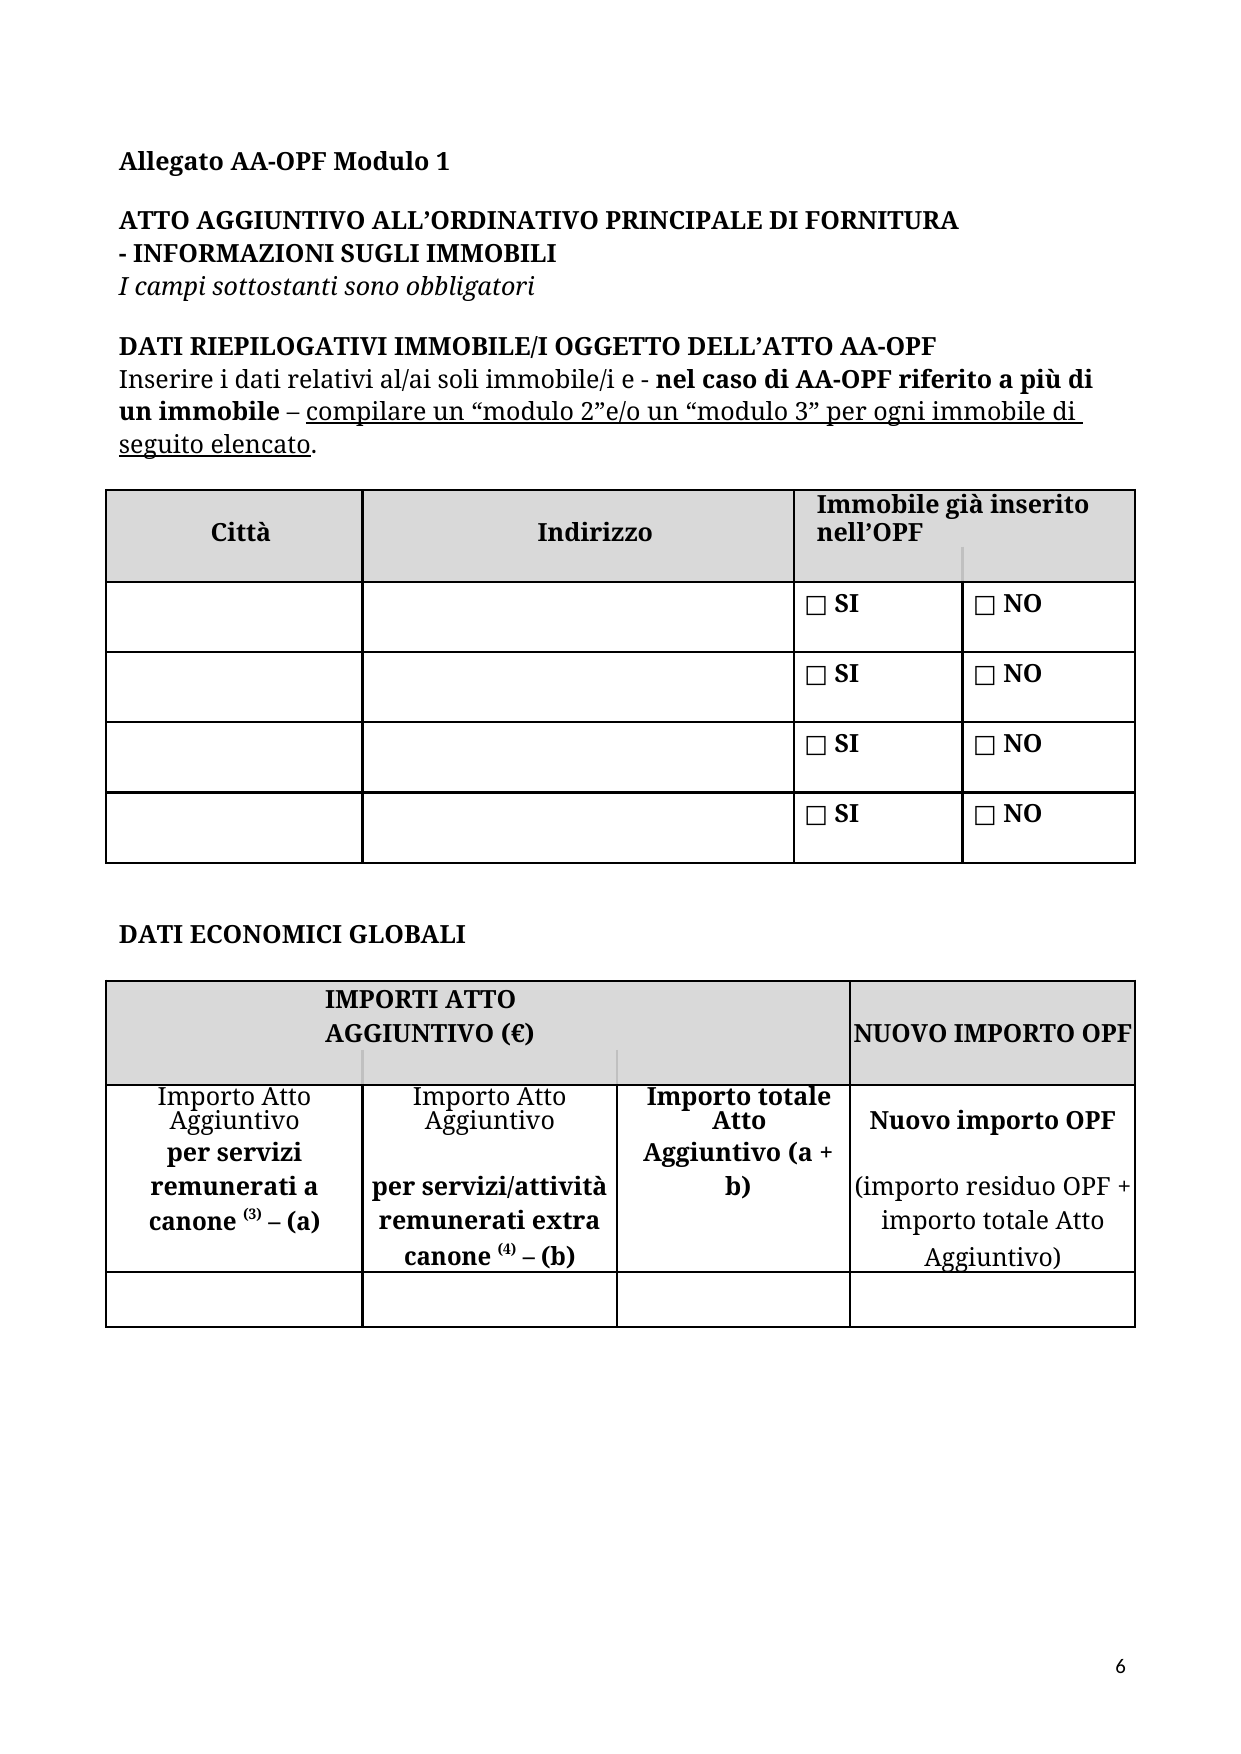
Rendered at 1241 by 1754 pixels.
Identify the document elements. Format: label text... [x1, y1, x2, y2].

table_header Città [107, 491, 361, 547]
text - INFORMAZIONI SUGLI IMMOBILI [119, 236, 1126, 269]
table_cell [795, 757, 961, 791]
table_cell [633, 1203, 849, 1237]
table_cell □ SI [795, 723, 961, 757]
table_cell [364, 1050, 616, 1084]
table_cell □ NO [964, 794, 1134, 827]
table_cell [364, 1273, 616, 1326]
table_cell [107, 583, 361, 617]
table_cell [964, 757, 1134, 791]
table_cell canone (4) – (b) [364, 1237, 616, 1271]
table_cell [851, 1050, 1134, 1084]
table_cell [364, 794, 793, 827]
table_cell [795, 687, 961, 721]
table_cell [618, 1273, 633, 1326]
text DATI RIEPILOGATIVI IMMOBILE/I OGGETTO DELL’ATTO AA-OPF [119, 330, 1126, 362]
table_cell [964, 547, 1134, 581]
table_cell [364, 687, 793, 721]
table_cell Aggiuntivo (a + b) [633, 1135, 849, 1203]
text Inserire i dati relativi al/ai soli immobile/i e - nel caso di AA-OPF riferito a più di un immobile – compilare un “modulo 2”e/o un “modulo 3” per ogni immobile di seguito elencato. [119, 362, 1126, 460]
table_cell [107, 1273, 361, 1326]
table_cell per servizi/attività [364, 1135, 616, 1203]
table_cell [795, 617, 961, 651]
text I campi sottostanti sono obbligatori [119, 269, 1126, 302]
table_cell [364, 757, 793, 791]
table_header Indirizzo [364, 491, 793, 547]
table_cell [795, 547, 961, 581]
table_cell Aggiuntivo) [851, 1237, 1134, 1271]
table_cell [633, 1237, 849, 1271]
table_cell [107, 547, 361, 581]
text ATTO AGGIUNTIVO ALL’ORDINATIVO PRINCIPALE DI FORNITURA [119, 204, 1126, 236]
table_cell □ NO [964, 583, 1134, 617]
table_header NUOVO IMPORTO OPF [851, 982, 1134, 1050]
table_header [633, 982, 849, 1050]
table_header Immobile già inserito nell’OPF [795, 491, 1134, 547]
table_cell [107, 617, 361, 651]
table_cell per servizi remunerati a [107, 1135, 361, 1203]
table_cell [364, 583, 793, 617]
table_cell [633, 1273, 849, 1326]
table_cell [964, 687, 1134, 721]
table_cell [107, 1237, 361, 1271]
table_cell remunerati extra [364, 1203, 616, 1237]
table_cell Nuovo importo OPF [851, 1086, 1134, 1135]
text DATI ECONOMICI GLOBALI [119, 917, 1126, 951]
table_cell [107, 1050, 361, 1084]
table_cell □ SI [795, 794, 961, 827]
table_cell [618, 1086, 633, 1135]
table_cell [618, 1237, 633, 1271]
table_cell [364, 723, 793, 757]
table_cell [633, 1050, 849, 1084]
table_cell Importo totale Atto [633, 1086, 849, 1135]
table_cell canone (3) – (a) [107, 1203, 361, 1237]
table_cell Importo Atto Aggiuntivo [364, 1086, 616, 1135]
table_cell [851, 1273, 1134, 1326]
table_cell □ NO [964, 723, 1134, 757]
table_cell [618, 1135, 633, 1203]
table_cell □ SI [795, 653, 961, 687]
table_cell [964, 828, 1134, 862]
table_cell Importo Atto Aggiuntivo [107, 1086, 361, 1135]
table_cell [364, 653, 793, 687]
table_cell □ SI [795, 583, 961, 617]
table_cell [364, 547, 793, 581]
table_cell [964, 617, 1134, 651]
text Allegato AA-OPF Modulo 1 [119, 148, 1123, 176]
table_cell [107, 723, 361, 757]
table_cell [618, 1050, 633, 1084]
table_cell [107, 653, 361, 687]
table_cell [364, 828, 793, 862]
table_cell (importo residuo OPF + [851, 1135, 1134, 1203]
table_cell importo totale Atto [851, 1203, 1134, 1237]
table_cell [107, 687, 361, 721]
table_cell [364, 617, 793, 651]
table_cell [107, 794, 361, 827]
table_cell [107, 828, 361, 862]
table_cell [795, 828, 961, 862]
table_cell [618, 1203, 633, 1237]
table_header IMPORTI ATTO AGGIUNTIVO (€) [107, 982, 633, 1050]
table_cell □ NO [964, 653, 1134, 687]
table_cell [107, 757, 361, 791]
